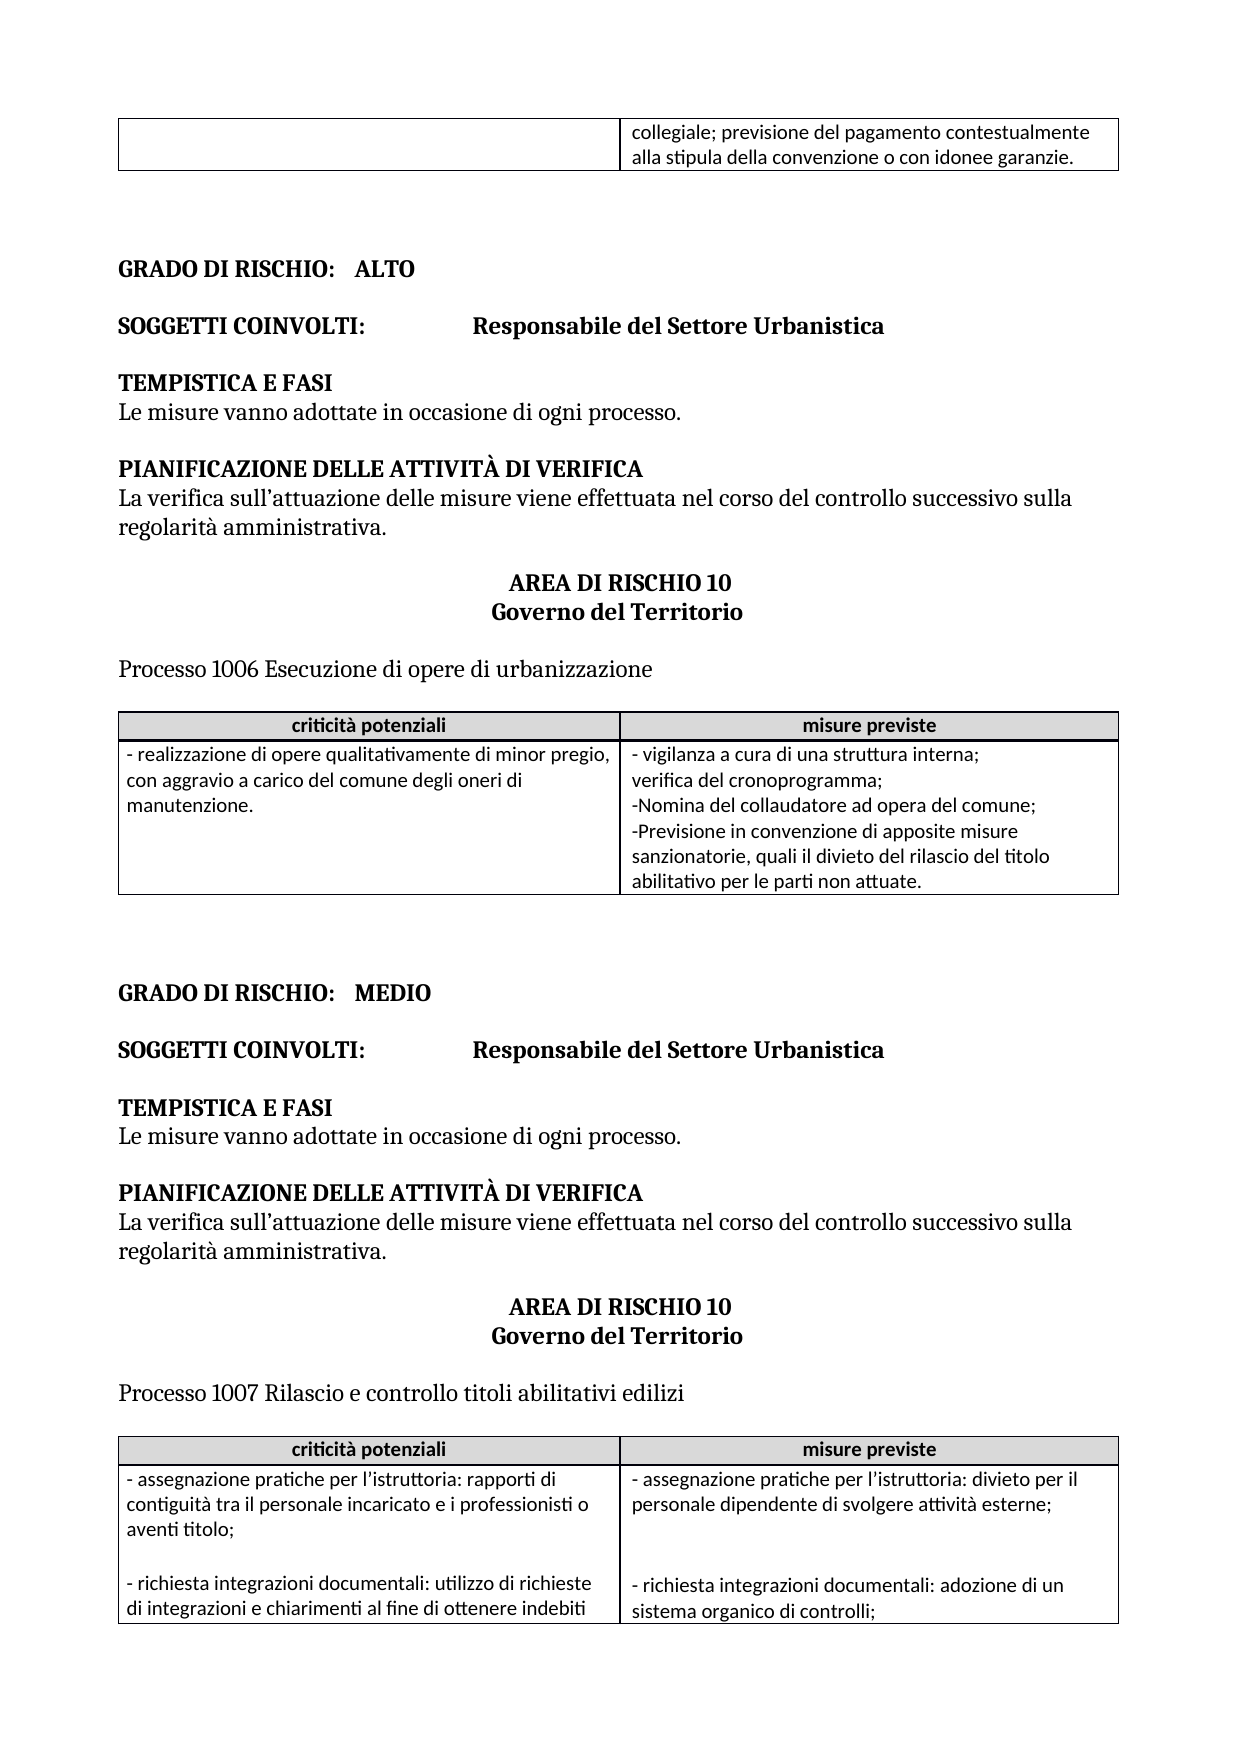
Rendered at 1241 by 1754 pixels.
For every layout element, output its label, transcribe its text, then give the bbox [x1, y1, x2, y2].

text Le misure vanno adottate in occasione di ogni processo. [118, 398, 1122, 427]
table_cell collegiale; previsione del pagamento contestualmente alla stipula della convenzione o con idonee garanzie. [621, 119, 1118, 170]
table_header misure previste [621, 1437, 1118, 1464]
text SOGGETTI COINVOLTI: Responsabile del Settore Urbanistica [118, 1036, 1122, 1065]
table_cell - assegnazione pratiche per l’istruttoria: divieto per il personale dipendente di svolgere attività esterne; - richiesta integrazioni documentali: adozione di un sistema organico di controlli; [621, 1466, 1118, 1623]
text TEMPISTICA E FASI [118, 1093, 1122, 1122]
text La verifica sull’attuazione delle misure viene effettuata nel corso del controllo successivo sulla regolarità amministrativa. [118, 1208, 1122, 1265]
table_header misure previste [621, 713, 1118, 739]
text SOGGETTI COINVOLTI: Responsabile del Settore Urbanistica [118, 312, 1122, 341]
text PIANIFICAZIONE DELLE ATTIVITÀ DI VERIFICA [118, 455, 1122, 484]
text Governo del Territorio [118, 1322, 1122, 1351]
table_header criticità potenziali [119, 713, 619, 739]
table_header criticità potenziali [119, 1437, 619, 1464]
table_cell [119, 119, 619, 170]
text AREA DI RISCHIO 10 [118, 1293, 1122, 1322]
text Processo 1007 Rilascio e controllo titoli abilitativi edilizi [118, 1379, 1122, 1408]
text Le misure vanno adottate in occasione di ogni processo. [118, 1122, 1122, 1151]
text GRADO DI RISCHIO: ALTO [118, 255, 1122, 284]
table_cell - realizzazione di opere qualitativamente di minor pregio, con aggravio a carico del comune degli oneri di manutenzione. [119, 742, 619, 894]
text La verifica sull’attuazione delle misure viene effettuata nel corso del controllo successivo sulla regolarità amministrativa. [118, 484, 1122, 541]
text Governo del Territorio [118, 598, 1122, 627]
text GRADO DI RISCHIO: MEDIO [118, 979, 1122, 1008]
text AREA DI RISCHIO 10 [118, 569, 1122, 598]
text PIANIFICAZIONE DELLE ATTIVITÀ DI VERIFICA [118, 1179, 1122, 1208]
text TEMPISTICA E FASI [118, 369, 1122, 398]
table_cell - assegnazione pratiche per l’istruttoria: rapporti di contiguità tra il personale incaricato e i professionisti o aventi titolo; - richiesta integrazioni documentali: utilizzo di richieste di integrazioni e chiarimenti al fine di ottenere indebiti [119, 1466, 619, 1623]
text Processo 1006 Esecuzione di opere di urbanizzazione [118, 655, 1122, 683]
table_cell - vigilanza a cura di una struttura interna; verifica del cronoprogramma; -Nomina del collaudatore ad opera del comune; -Previsione in convenzione di apposite misure sanzionatorie, quali il divieto del rilascio del titolo abilitativo per le parti non attuate. [621, 742, 1118, 894]
